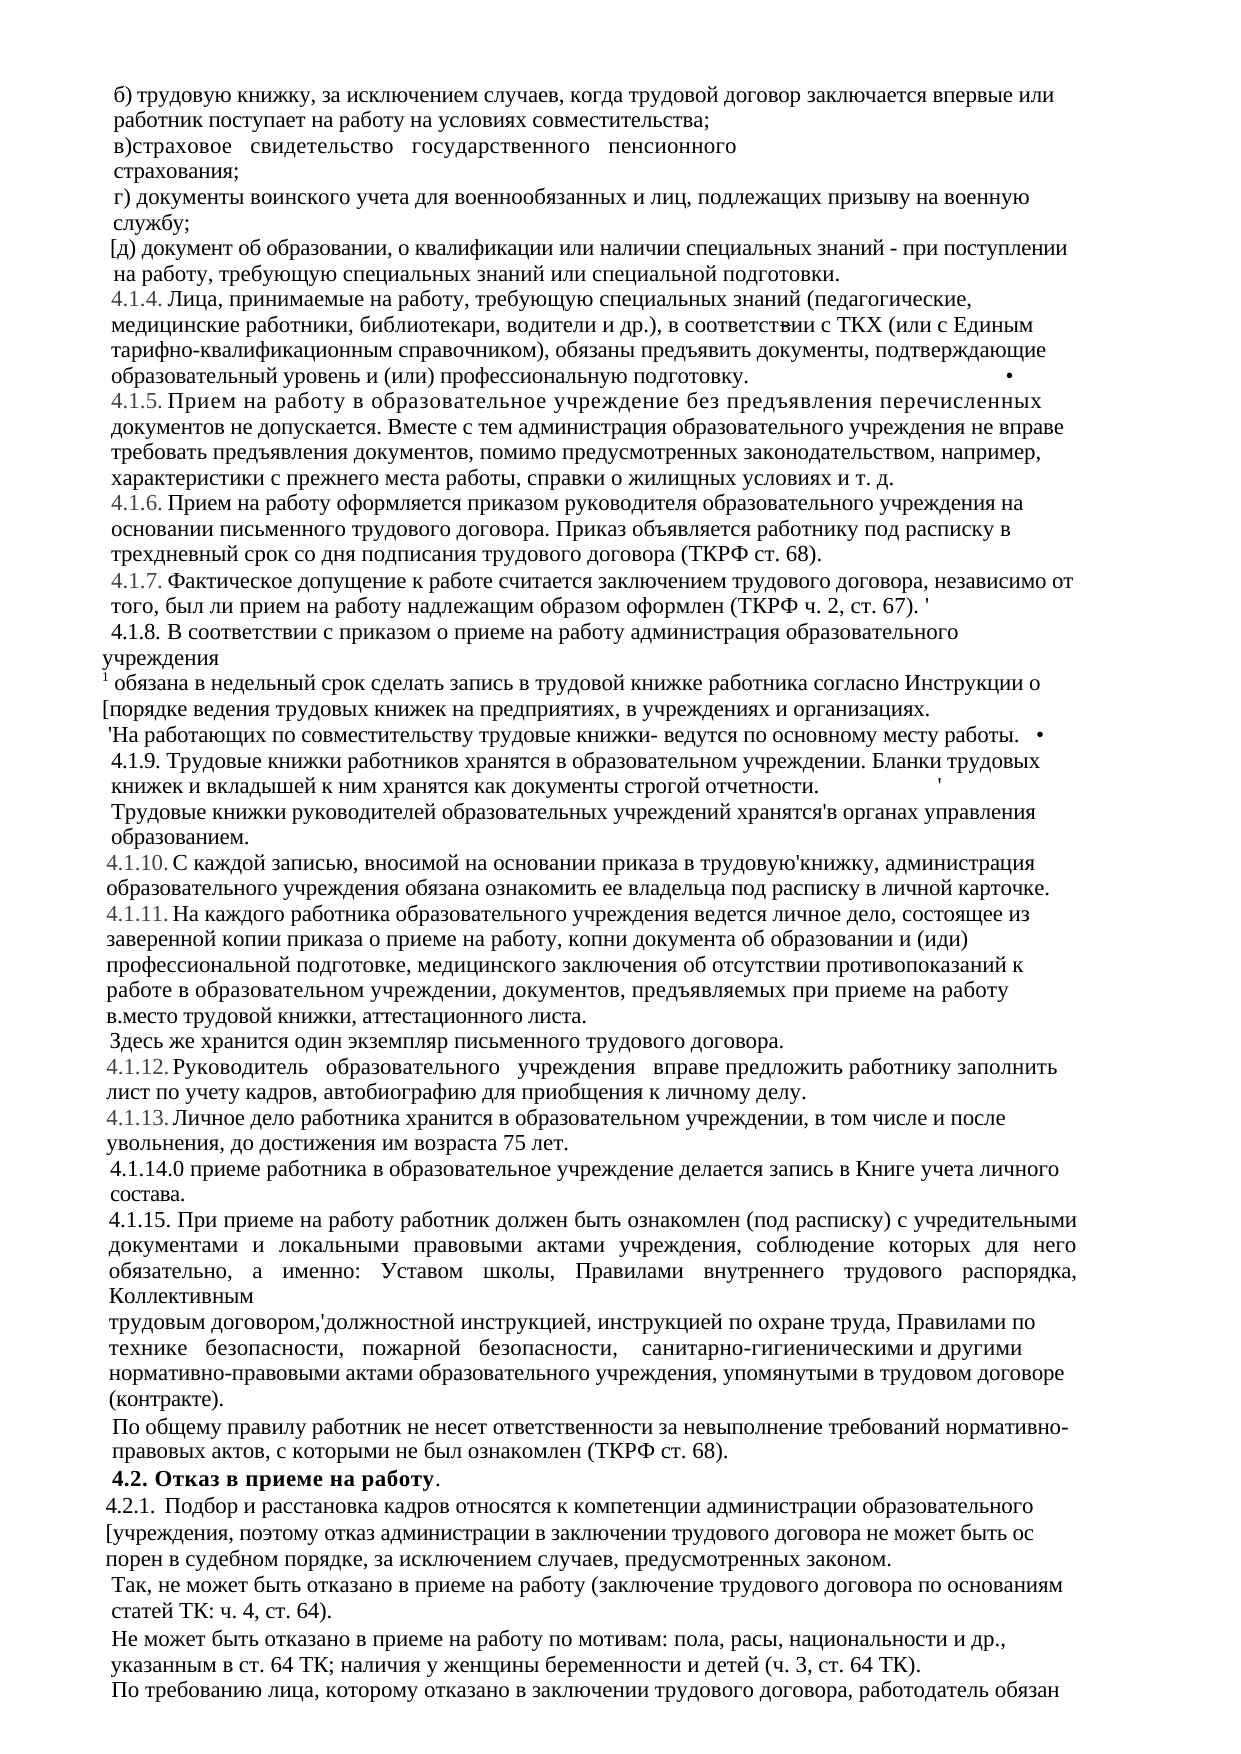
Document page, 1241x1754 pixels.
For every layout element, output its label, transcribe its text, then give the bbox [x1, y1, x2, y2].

text [д) документ об образовании, о квалификации или наличии специальных знаний - при поступлении [110, 235, 1082, 261]
list С каждой записью, вносимой на основании приказа в трудовую'книжку, администрация образовательного учреждения обязана ознакомить ее владельца под расписку в личной карточке. [106, 850, 1082, 901]
text 'На работающих по совместительству трудовые книжки- ведутся по основному месту работы. • [108, 722, 1082, 747]
text на работу, требующую специальных знаний или специальной подготовки. [113, 261, 1082, 286]
text б) трудовую книжку, за исключением случаев, когда трудовой договор заключается впервые или работник поступает на работу на условиях совместительства; в)страховое свидетельство государственного пенсионного страхования; [113, 82, 1082, 184]
list Руководитель образовательного учреждения вправе предложить работнику заполнить лист по учету кадров, автобиографию для приобщения к личному делу. [106, 1054, 1082, 1105]
list Прием на работу оформляется приказом руководителя образовательного учреждения на основании письменного трудового договора. Приказ объявляется работнику под расписку в трехдневный срок со дня подписания трудового договора (ТКРФ ст. 68). [111, 490, 1034, 567]
list Лица, принимаемые на работу, требующую специальных знаний (педагогические, медицинские работники, библиотекари, водители и др.), в соответствии с ТКХ (или с Единым тарифно-квалификационным справочником), обязаны предъявить документы, подтверждающие образовательный уровень и (или) профессиональную подготовку. • [111, 286, 1082, 388]
text статей ТК: ч. 4, ст. 64). [111, 1597, 1082, 1624]
text Не может быть отказано в приеме на работу по мотивам: пола, расы, национальности и др., [111, 1626, 1082, 1652]
text По требованию лица, которому отказано в заключении трудового договора, работодатель обязан [111, 1677, 1082, 1703]
text 4.1.8. В соответствии с приказом о приеме на работу администрация образовательного учреждения 1 обязана в недельный срок сделать запись в трудовой книжке работника согласно Инструкции о [порядке ведения трудовых книжек на предприятиях, в учреждениях и организациях. [102, 619, 1082, 721]
text 4.2.1. Подбор и расстановка кадров относятся к компетенции администрации образовательного [учреждения, поэтому отказ администрации в заключении трудового договора не может быть ос­ порен в судебном порядке, за исключением случаев, предусмотренных законом. [105, 1493, 1082, 1571]
text Здесь же хранится один экземпляр письменного трудового договора. [109, 1028, 1082, 1054]
list На каждого работника образовательного учреждения ведется личное дело, состоящее из заверенной копии приказа о приеме на работу, копни документа об образовании и (иди) профессиональной подготовке, медицинского заключения об отсутствии противопоказаний к работе в образовательном учреждении, документов, предъявляемых при приеме на работу в.место трудовой книжки, аттестационного листа. [106, 901, 1082, 1028]
text 4.1.14.0 приеме работника в образовательное учреждение делается запись в Книге учета личного состава. [110, 1156, 1068, 1207]
list Личное дело работника хранится в образовательном учреждении, в том числе и после увольнения, до достижения им возраста 75 лет. [106, 1105, 1034, 1156]
text г) документы воинского учета для военнообязанных и лиц, подлежащих призыву на военную [114, 184, 1082, 209]
list Фактическое допущение к работе считается заключением трудового договора, независимо от того, был ли прием на работу надлежащим образом оформлен (ТКРФ ч. 2, ст. 67). ' [111, 568, 1082, 619]
list Прием на работу в образовательное учреждение без предъявления перечисленных документов не допускается. Вместе с тем администрация образовательного учреждения не вправе требовать предъявления документов, помимо предусмотренных законодательством, например, характеристики с прежнего места работы, справки о жилищных условиях и т. д. [111, 388, 1082, 490]
text Так, не может быть отказано в приеме на работу (заключение трудового договора по основаниям [111, 1571, 1082, 1597]
text службу; [113, 209, 1082, 235]
text По общему правилу работник не несет ответственности за невыполнение требований нормативно-правовых актов, с которыми не был ознакомлен (ТКРФ ст. 68). [112, 1415, 1082, 1464]
text 4.2. Отказ в приеме на работу. [112, 1467, 1082, 1492]
text указанным в ст. 64 ТК; наличия у женщины беременности и детей (ч. 3, ст. 64 ТК). [110, 1652, 1082, 1677]
text 4.1.15. При приеме на работу работник должен быть ознакомлен (под расписку) с учредительными документами и локальными правовыми актами учреждения, соблюдение которых для него обязательно, а именно: Уставом школы, Правилами внутреннего трудового распорядка, Коллективным трудовым договором,'должностной инструкцией, инструкцией по охране труда, Правилами по технике безопасности, пожарной безопасности, санитарно-гигиеническими и другими нормативно-правовыми актами образовательного учреждения, упомянутыми в трудовом договоре (контракте). [109, 1207, 1078, 1411]
text 4.1.9. Трудовые книжки работников хранятся в образовательном учреждении. Бланки трудовых книжек и вкладышей к ним хранятся как документы строгой отчетности. ' Трудовые книжки руководителей образовательных учреждений хранятся'в органах управления образованием. [111, 748, 1082, 850]
